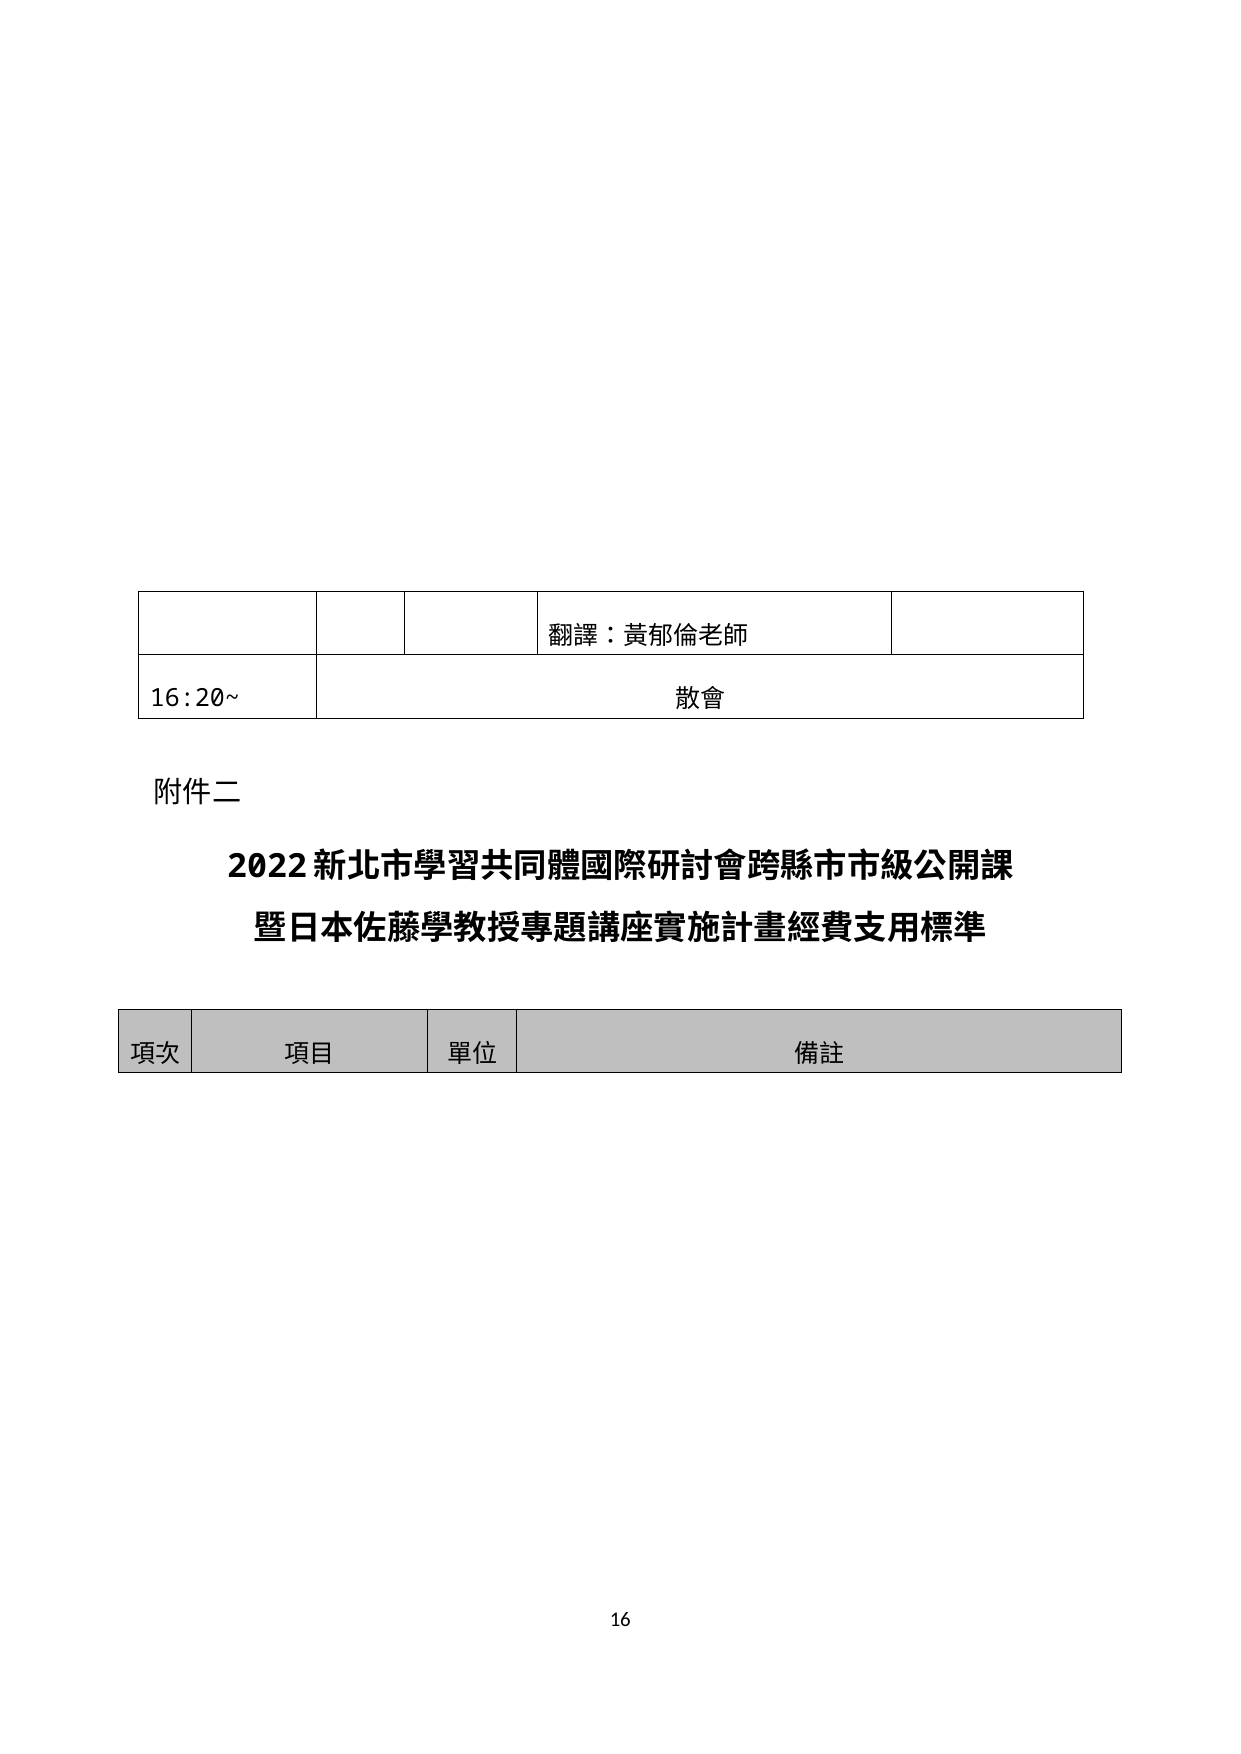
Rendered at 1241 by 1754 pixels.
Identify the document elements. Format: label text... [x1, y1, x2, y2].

table_header 項目 [192, 1010, 427, 1072]
table_cell [139, 592, 316, 654]
table_header 項次 [119, 1010, 191, 1072]
text 2022新北市學習共同體國際研討會跨縣市市級公開課 [153, 821, 1087, 884]
table_cell 散會 [317, 655, 1083, 718]
text 暨日本佐藤學教授專題講座實施計畫經費支用標準 [153, 884, 1087, 946]
table_cell [317, 592, 404, 654]
table_cell [892, 592, 1083, 654]
table_cell 16:20~ [139, 655, 316, 718]
table_cell [405, 592, 537, 654]
table_cell 翻譯：黃郁倫老師 [538, 592, 891, 654]
table_header 單位 [428, 1010, 516, 1072]
table_header 備註 [517, 1010, 1121, 1072]
text 附件二 [153, 768, 1087, 811]
